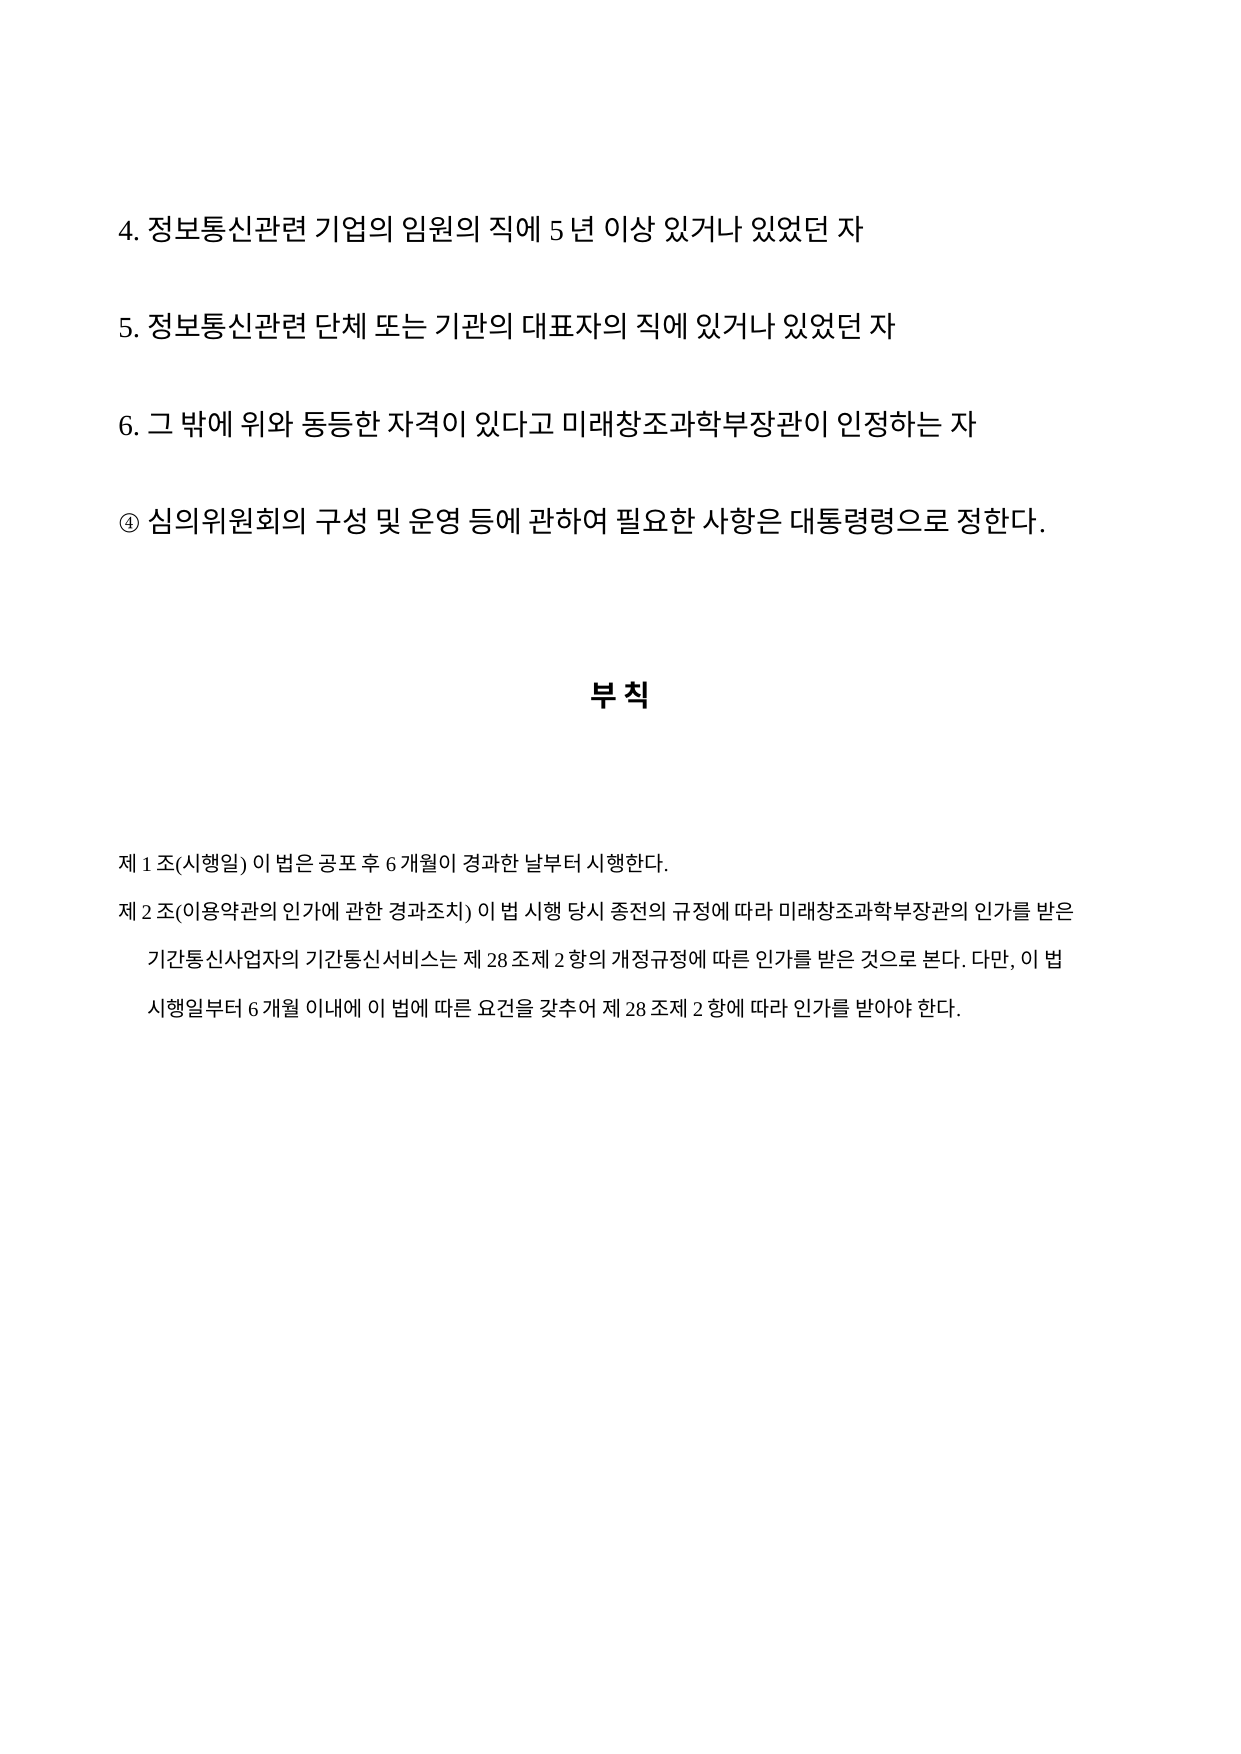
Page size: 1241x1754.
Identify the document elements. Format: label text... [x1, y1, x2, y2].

text 5. 정보통신관련 단체 또는 기관의 대표자의 직에 있거나 있었던 자 [118, 304, 1122, 346]
text 제1조(시행일) 이 법은 공포 후 6개월이 경과한 날부터 시행한다. [118, 847, 1122, 877]
text ④ 심의위원회의 구성 및 운영 등에 관하여 필요한 사항은 대통령령으로 정한다. [118, 498, 1122, 541]
text 부 칙 [118, 672, 1122, 715]
text 6. 그 밖에 위와 동등한 자격이 있다고 미래창조과학부장관이 인정하는 자 [118, 401, 1122, 443]
text 제2조(이용약관의 인가에 관한 경과조치) 이 법 시행 당시 종전의 규정에 따라 미래창조과학부장관의 인가를 받은 기간통신사업자의 기간통신서비스는 제28조제2항의 개정규정에 따른 인가를 받은 것으로 본다. 다만, 이 법 시행일부터 6개월 이내에 이 법에 따른 요건을 갖추어 제28조제2항에 따라 인가를 받아야 한다. [118, 895, 1122, 1022]
text 4. 정보통신관련 기업의 임원의 직에 5년 이상 있거나 있었던 자 [118, 207, 1122, 249]
